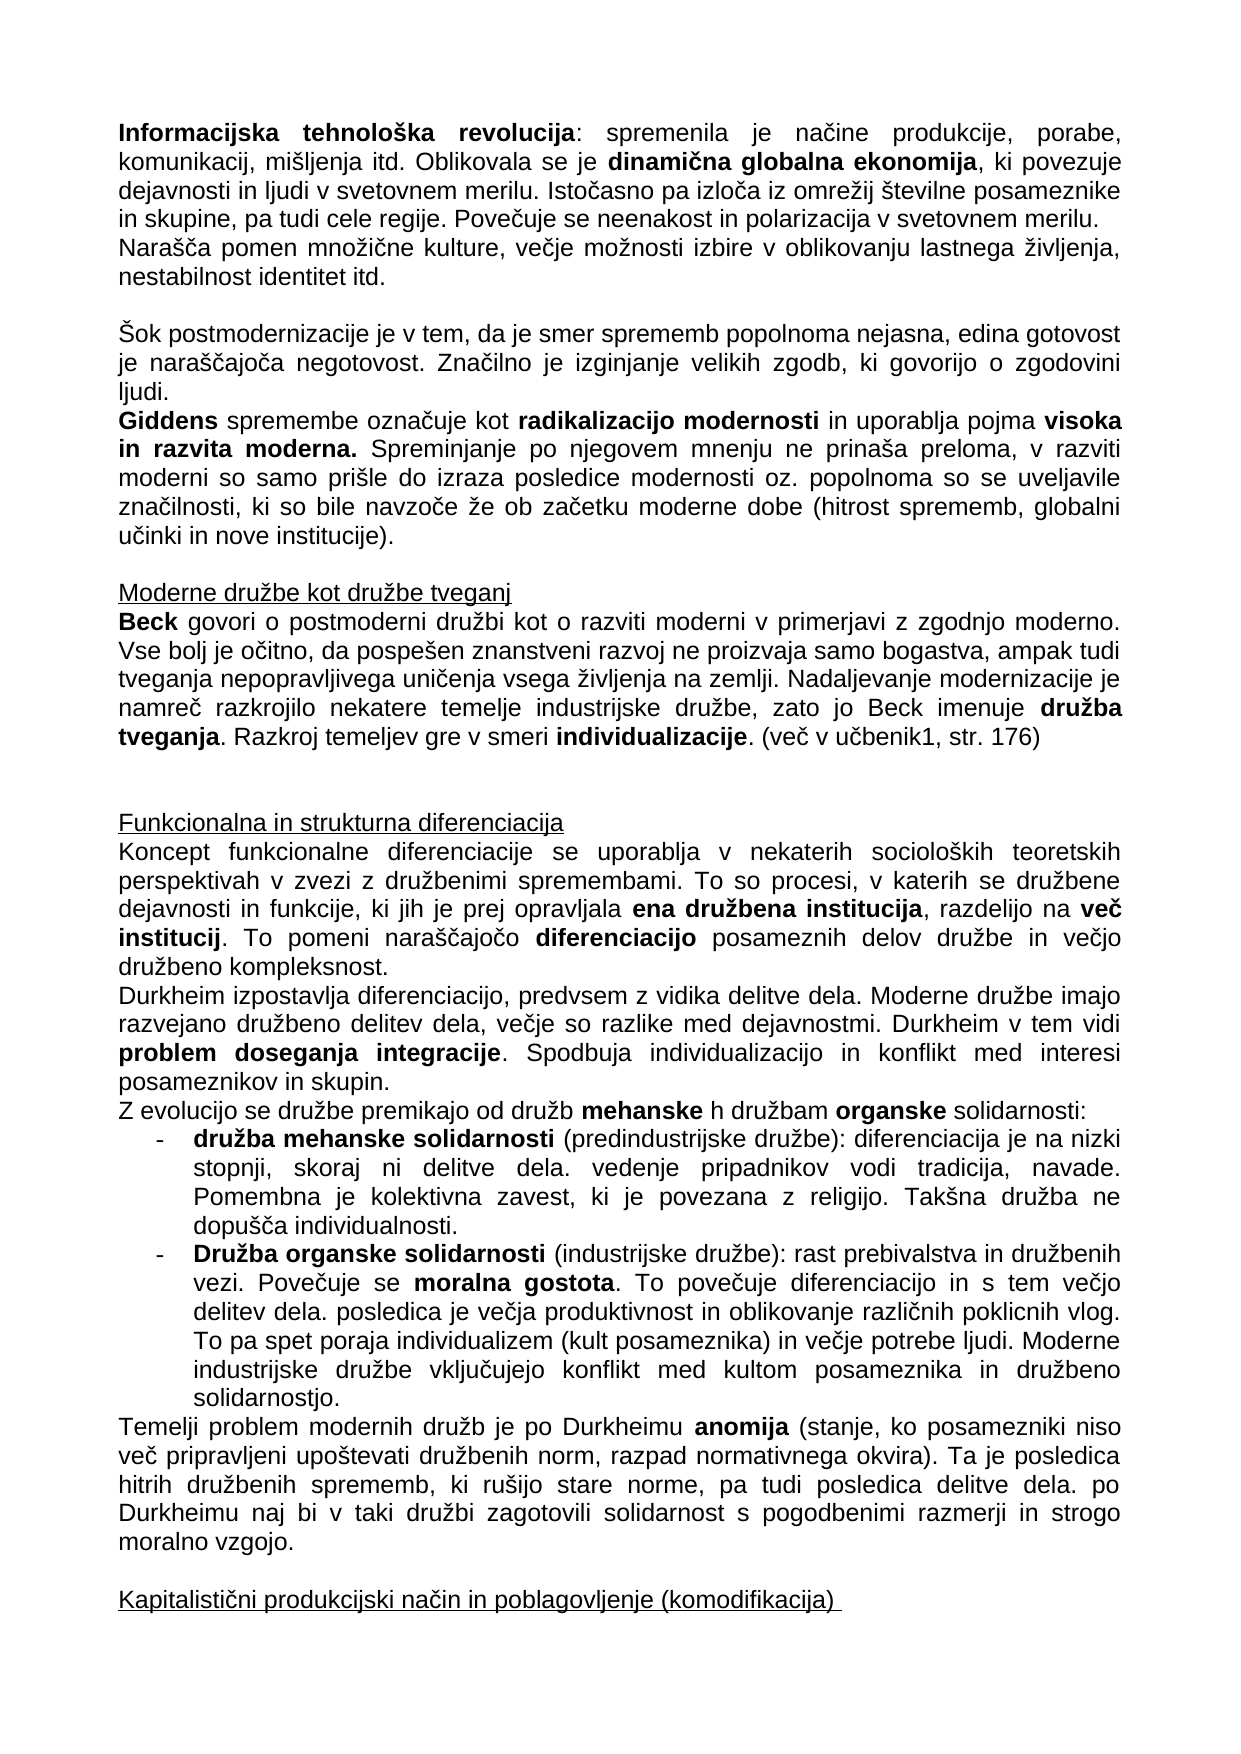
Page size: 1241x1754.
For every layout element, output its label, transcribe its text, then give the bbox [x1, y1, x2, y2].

text Koncept funkcionalne diferenciacije se uporablja v nekaterih socioloških teoretskih perspektivah v zvezi z družbenimi spremembami. To so procesi, v katerih se družbene dejavnosti in funkcije, ki jih je prej opravljala ena družbena institucija, razdelijo na več institucij. To pomeni naraščajočo diferenciacijo posameznih delov družbe in večjo družbeno kompleksnost. [118, 837, 1122, 981]
list Družba organske solidarnosti (industrijske družbe): rast prebivalstva in družbenih vezi. Povečuje se moralna gostota. To povečuje diferenciacijo in s tem večjo delitev dela. posledica je večja produktivnost in oblikovanje različnih poklicnih vlog. To pa spet poraja individualizem (kult posameznika) in večje potrebe ljudi. Moderne industrijske družbe vključujejo konflikt med kultom posameznika in družbeno solidarnostjo. [156, 1239, 1122, 1412]
text Temelji problem modernih družb je po Durkheimu anomija (stanje, ko posamezniki niso več pripravljeni upoštevati družbenih norm, razpad normativnega okvira). Ta je posledica hitrih družbenih sprememb, ki rušijo stare norme, pa tudi posledica delitve dela. po Durkheimu naj bi v taki družbi zagotovili solidarnost s pogodbenimi razmerji in strogo moralno vzgojo. [118, 1412, 1122, 1556]
text Kapitalistični produkcijski način in poblagovljenje (komodifikacija) [118, 1584, 1122, 1613]
text Funkcionalna in strukturna diferenciacija [118, 808, 1122, 837]
list družba mehanske solidarnosti (predindustrijske družbe): diferenciacija je na nizki stopnji, skoraj ni delitve dela. vedenje pripadnikov vodi tradicija, navade. Pomembna je kolektivna zavest, ki je povezana z religijo. Takšna družba ne dopušča individualnosti. [156, 1124, 1122, 1239]
text Giddens spremembe označuje kot radikalizacijo modernosti in uporablja pojma visoka in razvita moderna. Spreminjanje po njegovem mnenju ne prinaša preloma, v razviti moderni so samo prišle do izraza posledice modernosti oz. popolnoma so se uveljavile značilnosti, ki so bile navzoče že ob začetku moderne dobe (hitrost sprememb, globalni učinki in nove institucije). [118, 406, 1122, 549]
text Moderne družbe kot družbe tveganj [118, 578, 1122, 607]
text Šok postmodernizacije je v tem, da je smer sprememb popolnoma nejasna, edina gotovost je naraščajoča negotovost. Značilno je izginjanje velikih zgodb, ki govorijo o zgodovini ljudi. [118, 319, 1122, 406]
text Informacijska tehnološka revolucija: spremenila je načine produkcije, porabe, komunikacij, mišljenja itd. Oblikovala se je dinamična globalna ekonomija, ki povezuje dejavnosti in ljudi v svetovnem merilu. Istočasno pa izloča iz omrežij številne posameznike in skupine, pa tudi cele regije. Povečuje se neenakost in polarizacija v svetovnem merilu. [118, 118, 1122, 233]
text Durkheim izpostavlja diferenciacijo, predvsem z vidika delitve dela. Moderne družbe imajo razvejano družbeno delitev dela, večje so razlike med dejavnostmi. Durkheim v tem vidi problem doseganja integracije. Spodbuja individualizacijo in konflikt med interesi posameznikov in skupin. [118, 981, 1122, 1096]
text Beck govori o postmoderni družbi kot o razviti moderni v primerjavi z zgodnjo moderno. Vse bolj je očitno, da pospešen znanstveni razvoj ne proizvaja samo bogastva, ampak tudi tveganja nepopravljivega uničenja vsega življenja na zemlji. Nadaljevanje modernizacije je namreč razkrojilo nekatere temelje industrijske družbe, zato jo Beck imenuje družba tveganja. Razkroj temeljev gre v smeri individualizacije. (več v učbenik1, str. 176) [118, 607, 1122, 751]
text Z evolucijo se družbe premikajo od družb mehanske h družbam organske solidarnosti: [118, 1096, 1122, 1124]
text Narašča pomen množične kulture, večje možnosti izbire v oblikovanju lastnega življenja, nestabilnost identitet itd. [118, 233, 1122, 291]
